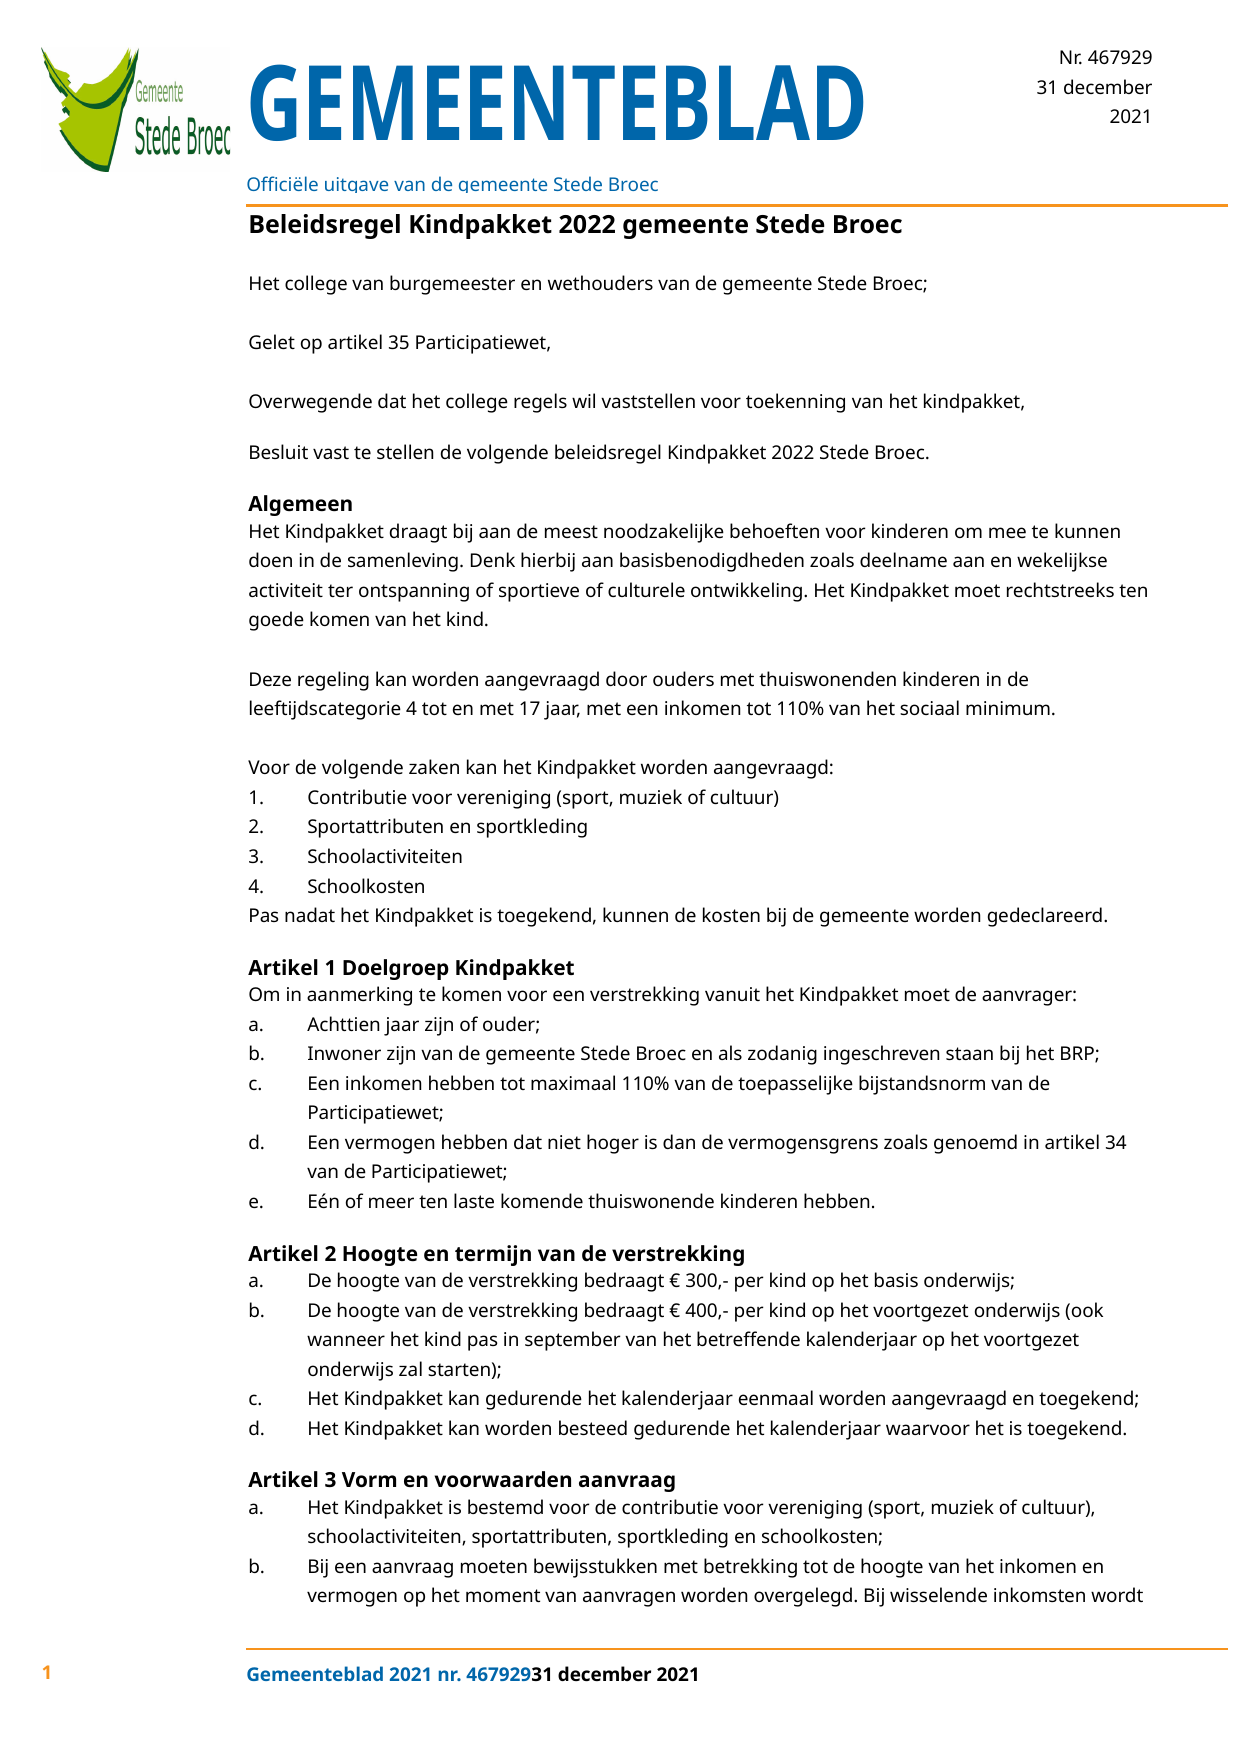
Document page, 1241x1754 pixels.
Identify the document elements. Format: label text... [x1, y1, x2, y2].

text Om in aanmerking te komen voor een verstrekking vanuit het Kindpakket moet de aanvrager: [248, 981, 1152, 1007]
list Schoolkosten [248, 873, 1152, 898]
list Het Kindpakket kan gedurende het kalenderjaar eenmaal worden aangevraagd en toegekend; [248, 1386, 1152, 1411]
text Gelet op artikel 35 Participatiewet, [248, 329, 1152, 355]
list De hoogte van de verstrekking bedraagt € 300,- per kind op het basis onderwijs; [248, 1267, 1152, 1293]
text Voor de volgende zaken kan het Kindpakket worden aangevraagd: [248, 754, 1152, 780]
text Het Kindpakket draagt bij aan de meest noodzakelijke behoeften voor kinderen om mee te kunnen doen in de samenleving. Denk hierbij aan basisbenodigdheden zoals deelname aan en wekelijkse activiteit ter ontspanning of sportieve of culturele ontwikkeling. Het Kindpakket moet rechtstreeks ten goede komen van het kind. [248, 518, 1152, 632]
list Sportattributen en sportkleding [248, 814, 1152, 839]
list Achttien jaar zijn of ouder; [248, 1011, 1152, 1037]
list Schoolactiviteiten [248, 843, 1152, 869]
picture [41, 47, 231, 172]
text Besluit vast te stellen de volgende beleidsregel Kindpakket 2022 Stede Broec. [248, 439, 1152, 465]
text Artikel 3 Vorm en voorwaarden aanvraag [248, 1466, 1152, 1494]
list Bij een aanvraag moeten bewijsstukken met betrekking tot de hoogte van het inkomen en vermogen op het moment van aanvragen worden overgelegd. Bij wisselende inkomsten wordt [248, 1553, 1152, 1608]
list Het Kindpakket is bestemd voor de contributie voor vereniging (sport, muziek of cultuur), schoolactiviteiten, sportattributen, sportkleding en schoolkosten; [248, 1494, 1152, 1549]
text Pas nadat het Kindpakket is toegekend, kunnen de kosten bij de gemeente worden gedeclareerd. [248, 902, 1152, 928]
text Deze regeling kan worden aangevraagd door ouders met thuiswonenden kinderen in de leeftijdscategorie 4 tot en met 17 jaar, met een inkomen tot 110% van het sociaal minimum. [248, 666, 1152, 721]
list Het Kindpakket kan worden besteed gedurende het kalenderjaar waarvoor het is toegekend. [248, 1415, 1152, 1441]
list Eén of meer ten laste komende thuiswonende kinderen hebben. [248, 1188, 1152, 1214]
list Inwoner zijn van de gemeente Stede Broec en als zodanig ingeschreven staan bij het BRP; [248, 1040, 1152, 1066]
list Contributie voor vereniging (sport, muziek of cultuur) [248, 784, 1152, 810]
text Overwegende dat het college regels wil vaststellen voor toekenning van het kindpakket, [248, 389, 1152, 414]
text Artikel 2 Hoogte en termijn van de verstrekking [248, 1239, 1152, 1267]
list Een vermogen hebben dat niet hoger is dan de vermogensgrens zoals genoemd in artikel 34 van de Participatiewet; [248, 1129, 1152, 1184]
text Het college van burgemeester en wethouders van de gemeente Stede Broec; [248, 270, 1152, 296]
text Algemeen [248, 489, 1152, 518]
text Beleidsregel Kindpakket 2022 gemeente Stede Broec [248, 207, 1152, 241]
list De hoogte van de verstrekking bedraagt € 400,- per kind op het voortgezet onderwijs (ook wanneer het kind pas in september van het betreffende kalenderjaar op het voortgezet onderwijs zal starten); [248, 1297, 1152, 1382]
list Een inkomen hebben tot maximaal 110% van de toepasselijke bijstandsnorm van de Participatiewet; [248, 1070, 1152, 1125]
text Artikel 1 Doelgroep Kindpakket [248, 953, 1152, 981]
